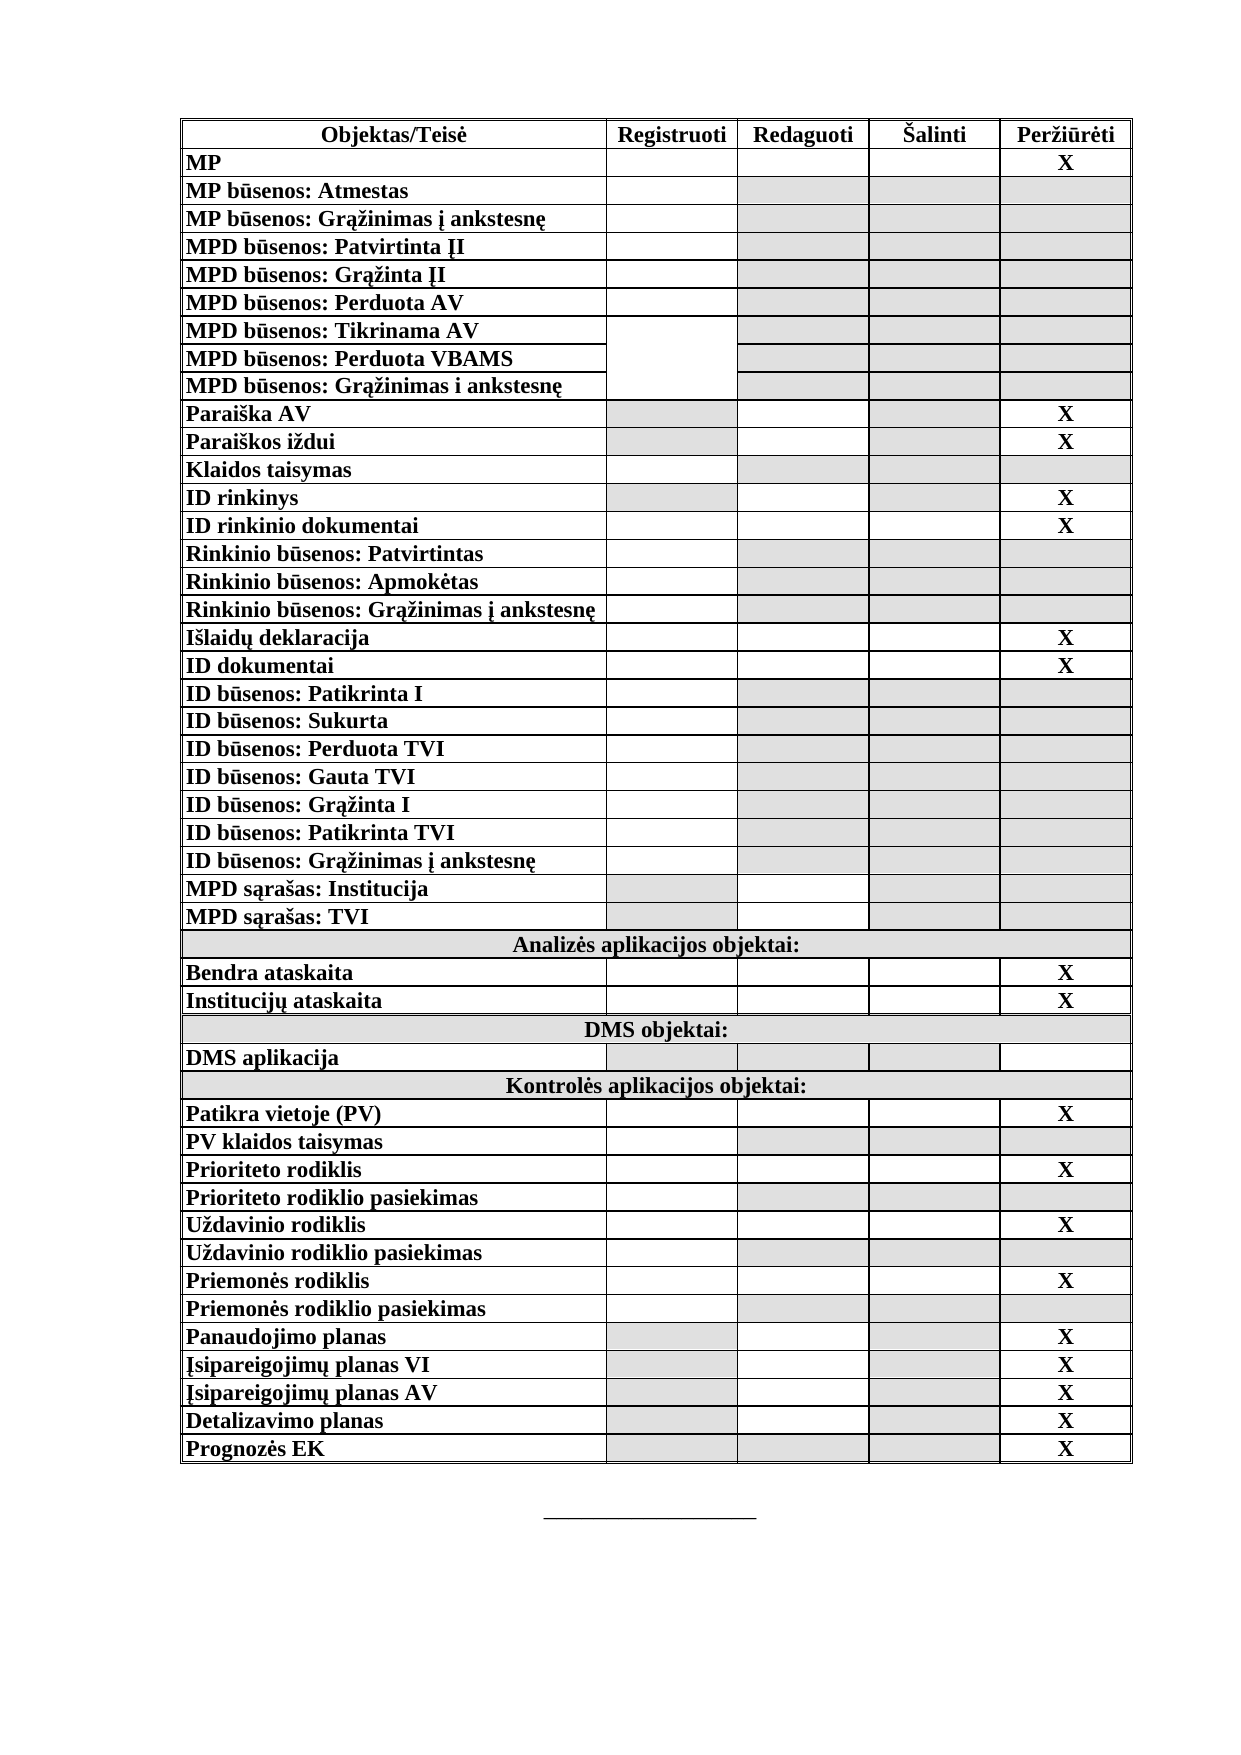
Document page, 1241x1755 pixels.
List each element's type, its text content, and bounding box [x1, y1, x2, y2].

table_cell [1001, 317, 1130, 343]
table_cell [1001, 289, 1130, 315]
table_cell [870, 568, 999, 594]
table_cell [738, 652, 868, 678]
table_cell [870, 456, 999, 483]
table_cell X [1001, 149, 1130, 176]
table_cell Patikra vietoje (PV) [183, 1100, 606, 1126]
table_cell [738, 791, 868, 818]
table_cell [870, 1240, 999, 1266]
table_cell [870, 205, 999, 231]
table_cell [607, 652, 737, 678]
table_cell [607, 456, 737, 483]
table_cell Įsipareigojimų planas AV [183, 1379, 606, 1405]
table_cell [607, 1184, 737, 1210]
table_cell [607, 1156, 737, 1182]
table_cell [1001, 1184, 1130, 1210]
table_cell Priemonės rodiklio pasiekimas [183, 1295, 606, 1322]
table_cell [607, 1435, 737, 1461]
table_cell ID būsenos: Patikrinta TVI [183, 819, 606, 846]
table_cell [1001, 708, 1130, 734]
table_header Šalinti [870, 121, 999, 148]
table_cell Uždavinio rodiklio pasiekimas [183, 1240, 606, 1266]
table_cell [738, 1240, 868, 1266]
table_cell [738, 987, 868, 1013]
table_cell [870, 1267, 999, 1294]
table_cell [738, 484, 868, 511]
table_cell ID rinkinys [183, 484, 606, 511]
table_cell [1001, 680, 1130, 706]
table_cell [870, 289, 999, 315]
table_cell [870, 959, 999, 985]
table_cell [738, 903, 868, 929]
table_cell [870, 875, 999, 901]
table_cell [870, 903, 999, 929]
table_cell [870, 261, 999, 287]
table_cell [738, 875, 868, 901]
table_cell [607, 512, 737, 538]
table_cell [607, 1044, 737, 1070]
table_cell [870, 1044, 999, 1070]
table_cell [607, 1100, 737, 1126]
table_cell [870, 1379, 999, 1405]
table_cell Institucijų ataskaita [183, 987, 606, 1013]
table_cell X [1001, 1351, 1130, 1377]
table_cell [870, 791, 999, 818]
table_cell [738, 456, 868, 483]
table_cell MPD būsenos: Grąžinimas i ankstesnę [183, 373, 606, 399]
table_cell Analizės aplikacijos objektai: [183, 931, 1130, 957]
table_cell [870, 317, 999, 343]
table_cell [738, 177, 868, 203]
table_cell [1001, 205, 1130, 231]
table_cell [870, 149, 999, 176]
table_header Redaguoti [738, 121, 868, 148]
table_cell [870, 1295, 999, 1322]
table_cell [607, 1128, 737, 1154]
table_cell [870, 680, 999, 706]
table_cell [1001, 736, 1130, 762]
table_header Objektas/Teisė [183, 121, 606, 148]
table_cell [738, 736, 868, 762]
table_cell [607, 484, 737, 511]
table_cell ID būsenos: Patikrinta I [183, 680, 606, 706]
table_cell ID būsenos: Grąžinta I [183, 791, 606, 818]
table_cell [607, 847, 737, 873]
table_cell Rinkinio būsenos: Patvirtintas [183, 540, 606, 566]
table_cell [738, 1044, 868, 1070]
table_cell [1001, 596, 1130, 622]
table_cell Rinkinio būsenos: Apmokėtas [183, 568, 606, 594]
table_cell [738, 1184, 868, 1210]
table_cell [1001, 233, 1130, 259]
table_cell ID būsenos: Perduota TVI [183, 736, 606, 762]
table_cell [870, 540, 999, 566]
table_cell X [1001, 484, 1130, 511]
table_cell [607, 875, 737, 901]
table_cell [738, 680, 868, 706]
table_cell [607, 987, 737, 1013]
table_cell [738, 317, 868, 343]
table_cell Prioriteto rodiklio pasiekimas [183, 1184, 606, 1210]
table_cell [738, 1323, 868, 1349]
table_cell [738, 1100, 868, 1126]
table_cell [738, 205, 868, 231]
table_cell [738, 1156, 868, 1182]
table_cell MPD būsenos: Tikrinama AV [183, 317, 606, 343]
table_cell [1001, 1295, 1130, 1322]
table_cell [870, 819, 999, 846]
table_cell Kontrolės aplikacijos objektai: [183, 1072, 1130, 1098]
table_cell [607, 1267, 737, 1294]
table_cell [738, 763, 868, 790]
table_cell [1001, 847, 1130, 873]
table_cell [607, 1379, 737, 1405]
table_cell MPD būsenos: Patvirtinta ĮI [183, 233, 606, 259]
table_cell [607, 428, 737, 455]
table_cell [1001, 456, 1130, 483]
table_cell [738, 401, 868, 427]
table_cell Paraiška AV [183, 401, 606, 427]
table_cell ID būsenos: Sukurta [183, 708, 606, 734]
table_cell Prioriteto rodiklis [183, 1156, 606, 1182]
table_cell [738, 1407, 868, 1433]
table_cell MP būsenos: Grąžinimas į ankstesnę [183, 205, 606, 231]
table_cell [738, 847, 868, 873]
table_cell [870, 484, 999, 511]
table_cell [870, 1323, 999, 1349]
table_cell [1001, 177, 1130, 203]
table_cell [738, 1267, 868, 1294]
table_cell [607, 343, 737, 371]
table_cell [607, 233, 737, 259]
table_cell MPD sąrašas: Institucija [183, 875, 606, 901]
table_cell [870, 708, 999, 734]
table_cell [607, 317, 737, 343]
table_cell MPD būsenos: Perduota VBAMS [183, 345, 606, 371]
table_cell [607, 205, 737, 231]
table_cell ID būsenos: Grąžinimas į ankstesnę [183, 847, 606, 873]
table_cell [870, 1156, 999, 1182]
table_cell [607, 959, 737, 985]
table_cell [870, 345, 999, 371]
table_cell [870, 1128, 999, 1154]
table_cell [738, 1128, 868, 1154]
table_cell [607, 819, 737, 846]
table_cell [738, 819, 868, 846]
table_cell [607, 624, 737, 650]
table_cell [607, 1240, 737, 1266]
table_cell [870, 512, 999, 538]
table_cell [1001, 1128, 1130, 1154]
table_cell X [1001, 1435, 1130, 1461]
table_cell [870, 987, 999, 1013]
table_cell Bendra ataskaita [183, 959, 606, 985]
table_cell [870, 736, 999, 762]
table_cell [607, 1351, 737, 1377]
table_cell Panaudojimo planas [183, 1323, 606, 1349]
table_cell MPD sąrašas: TVI [183, 903, 606, 929]
table_cell [738, 1295, 868, 1322]
table_header Registruoti [607, 121, 737, 148]
table_cell DMS objektai: [183, 1016, 1130, 1042]
table_cell [870, 652, 999, 678]
table_cell MPD būsenos: Perduota AV [183, 289, 606, 315]
table_cell [738, 568, 868, 594]
table_cell [607, 736, 737, 762]
table_cell [607, 1407, 737, 1433]
table_cell [607, 1323, 737, 1349]
table_cell Klaidos taisymas [183, 456, 606, 483]
table_cell Išlaidų deklaracija [183, 624, 606, 650]
table_cell [738, 289, 868, 315]
table_cell [738, 540, 868, 566]
table_cell X [1001, 401, 1130, 427]
table_cell X [1001, 1379, 1130, 1405]
table_cell Priemonės rodiklis [183, 1267, 606, 1294]
table_cell [607, 680, 737, 706]
table_cell [607, 791, 737, 818]
table_cell Rinkinio būsenos: Grąžinimas į ankstesnę [183, 596, 606, 622]
table_cell [1001, 875, 1130, 901]
table_cell Paraiškos iždui [183, 428, 606, 455]
table_cell [1001, 373, 1130, 399]
table_cell [870, 1407, 999, 1433]
table_cell X [1001, 1100, 1130, 1126]
table_cell X [1001, 1267, 1130, 1294]
table_cell [738, 624, 868, 650]
table_cell [1001, 903, 1130, 929]
table_cell [870, 763, 999, 790]
table_cell [738, 1212, 868, 1238]
table_cell [607, 177, 737, 203]
table_cell [1001, 261, 1130, 287]
table_cell PV klaidos taisymas [183, 1128, 606, 1154]
table_cell [738, 708, 868, 734]
table_cell MP [183, 149, 606, 176]
table_cell X [1001, 959, 1130, 985]
table_cell [870, 1100, 999, 1126]
table_cell [870, 1435, 999, 1461]
table_cell [738, 1379, 868, 1405]
table_cell [738, 959, 868, 985]
table_cell [607, 1295, 737, 1322]
table_cell [870, 847, 999, 873]
table_cell [738, 261, 868, 287]
table_cell ID būsenos: Gauta TVI [183, 763, 606, 790]
table_cell X [1001, 1407, 1130, 1433]
table_cell [607, 401, 737, 427]
table_cell [607, 568, 737, 594]
table_cell [1001, 345, 1130, 371]
table_cell [607, 708, 737, 734]
table_cell [738, 1351, 868, 1377]
table_cell X [1001, 624, 1130, 650]
table_cell [1001, 1044, 1130, 1070]
table_cell [607, 596, 737, 622]
table_cell [870, 1212, 999, 1238]
table_cell [1001, 791, 1130, 818]
table_cell X [1001, 652, 1130, 678]
table_cell MPD būsenos: Grąžinta ĮI [183, 261, 606, 287]
table_cell [738, 149, 868, 176]
table_cell [607, 1212, 737, 1238]
table_cell [607, 903, 737, 929]
table_cell [738, 345, 868, 371]
table_cell MP būsenos: Atmestas [183, 177, 606, 203]
table_cell ID rinkinio dokumentai [183, 512, 606, 538]
table_header Peržiūrėti [1001, 121, 1130, 148]
table_cell DMS aplikacija [183, 1044, 606, 1070]
table_cell [1001, 540, 1130, 566]
table_cell [1001, 819, 1130, 846]
table_cell X [1001, 428, 1130, 455]
table_cell X [1001, 512, 1130, 538]
table_cell [870, 401, 999, 427]
table_cell [870, 233, 999, 259]
table_cell Įsipareigojimų planas VI [183, 1351, 606, 1377]
table_cell [870, 428, 999, 455]
table_cell [607, 261, 737, 287]
table_cell [738, 512, 868, 538]
table_cell [607, 540, 737, 566]
table_cell [738, 373, 868, 399]
table_cell [738, 233, 868, 259]
table_cell [870, 596, 999, 622]
table_cell [1001, 1240, 1130, 1266]
table_cell ID dokumentai [183, 652, 606, 678]
table_cell [738, 428, 868, 455]
table_cell [607, 149, 737, 176]
table_cell [870, 1351, 999, 1377]
table_cell X [1001, 987, 1130, 1013]
table_cell [607, 763, 737, 790]
table_cell X [1001, 1323, 1130, 1349]
table_cell [738, 596, 868, 622]
table_cell X [1001, 1156, 1130, 1182]
table_cell Uždavinio rodiklis [183, 1212, 606, 1238]
table_cell [870, 1184, 999, 1210]
table_cell X [1001, 1212, 1130, 1238]
table_cell [607, 371, 737, 399]
table_cell [870, 177, 999, 203]
table_cell [870, 624, 999, 650]
table_cell [607, 289, 737, 315]
table_cell Prognozės EK [183, 1435, 606, 1461]
table_cell [870, 373, 999, 399]
table_cell Detalizavimo planas [183, 1407, 606, 1433]
text _________________ [177, 1493, 1122, 1522]
table_cell [1001, 568, 1130, 594]
table_cell [738, 1435, 868, 1461]
table_cell [1001, 763, 1130, 790]
